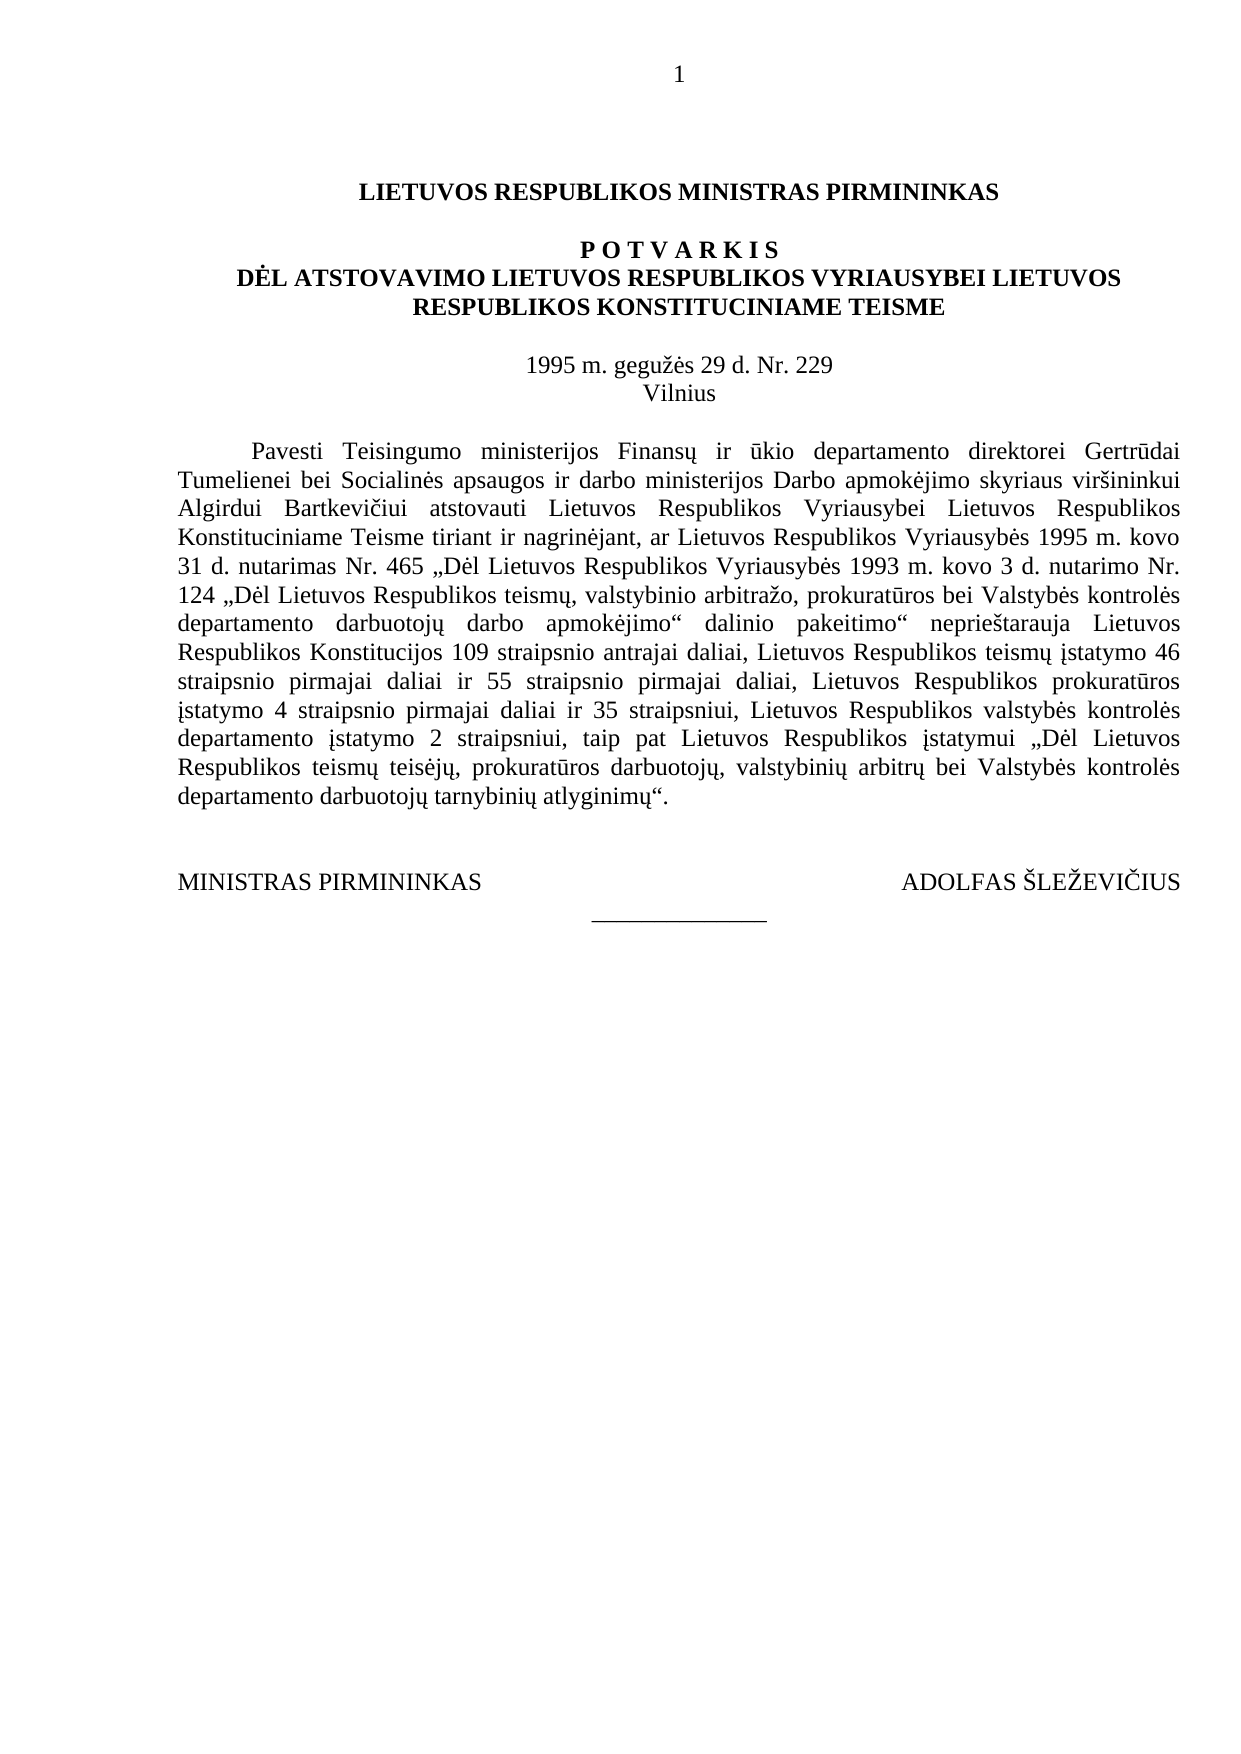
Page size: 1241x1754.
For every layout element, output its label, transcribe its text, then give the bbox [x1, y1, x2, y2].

text Vilnius [177, 378, 1181, 407]
text Pavesti Teisingumo ministerijos Finansų ir ūkio departamento direktorei Gertrūdai Tumelienei bei Socialinės apsaugos ir darbo ministerijos Darbo apmokėjimo skyriaus viršininkui Algirdui Bartkevičiui atstovauti Lietuvos Respublikos Vyriausybei Lietuvos Respublikos Konstituciniame Teisme tiriant ir nagrinėjant, ar Lietuvos Respublikos Vyriausybės 1995 m. kovo 31 d. nutarimas Nr. 465 „Dėl Lietuvos Respublikos Vyriausybės 1993 m. kovo 3 d. nutarimo Nr. 124 „Dėl Lietuvos Respublikos teismų, valstybinio arbitražo, prokuratūros bei Valstybės kontrolės departamento darbuotojų darbo apmokėjimo“ dalinio pakeitimo“ neprieštarauja Lietuvos Respublikos Konstitucijos 109 straipsnio antrajai daliai, Lietuvos Respublikos teismų įstatymo 46 straipsnio pirmajai daliai ir 55 straipsnio pirmajai daliai, Lietuvos Respublikos prokuratūros įstatymo 4 straipsnio pirmajai daliai ir 35 straipsniui, Lietuvos Respublikos valstybės kontrolės departamento įstatymo 2 straipsniui, taip pat Lietuvos Respublikos įstatymui „Dėl Lietuvos Respublikos teismų teisėjų, prokuratūros darbuotojų, valstybinių arbitrų bei Valstybės kontrolės departamento darbuotojų tarnybinių atlyginimų“. [177, 436, 1181, 810]
text MINISTRAS PIRMININKAS ADOLFAS ŠLEŽEVIČIUS [177, 867, 1181, 896]
text LIETUVOS RESPUBLIKOS MINISTRAS PIRMININKAS [177, 177, 1181, 206]
text DĖL ATSTOVAVIMO LIETUVOS RESPUBLIKOS VYRIAUSYBEI LIETUVOS RESPUBLIKOS KONSTITUCINIAME TEISME [177, 263, 1181, 321]
text P O T V A R K I S [177, 235, 1181, 263]
text 1995 m. gegužės 29 d. Nr. 229 [177, 350, 1181, 378]
text ______________ [177, 896, 1181, 925]
